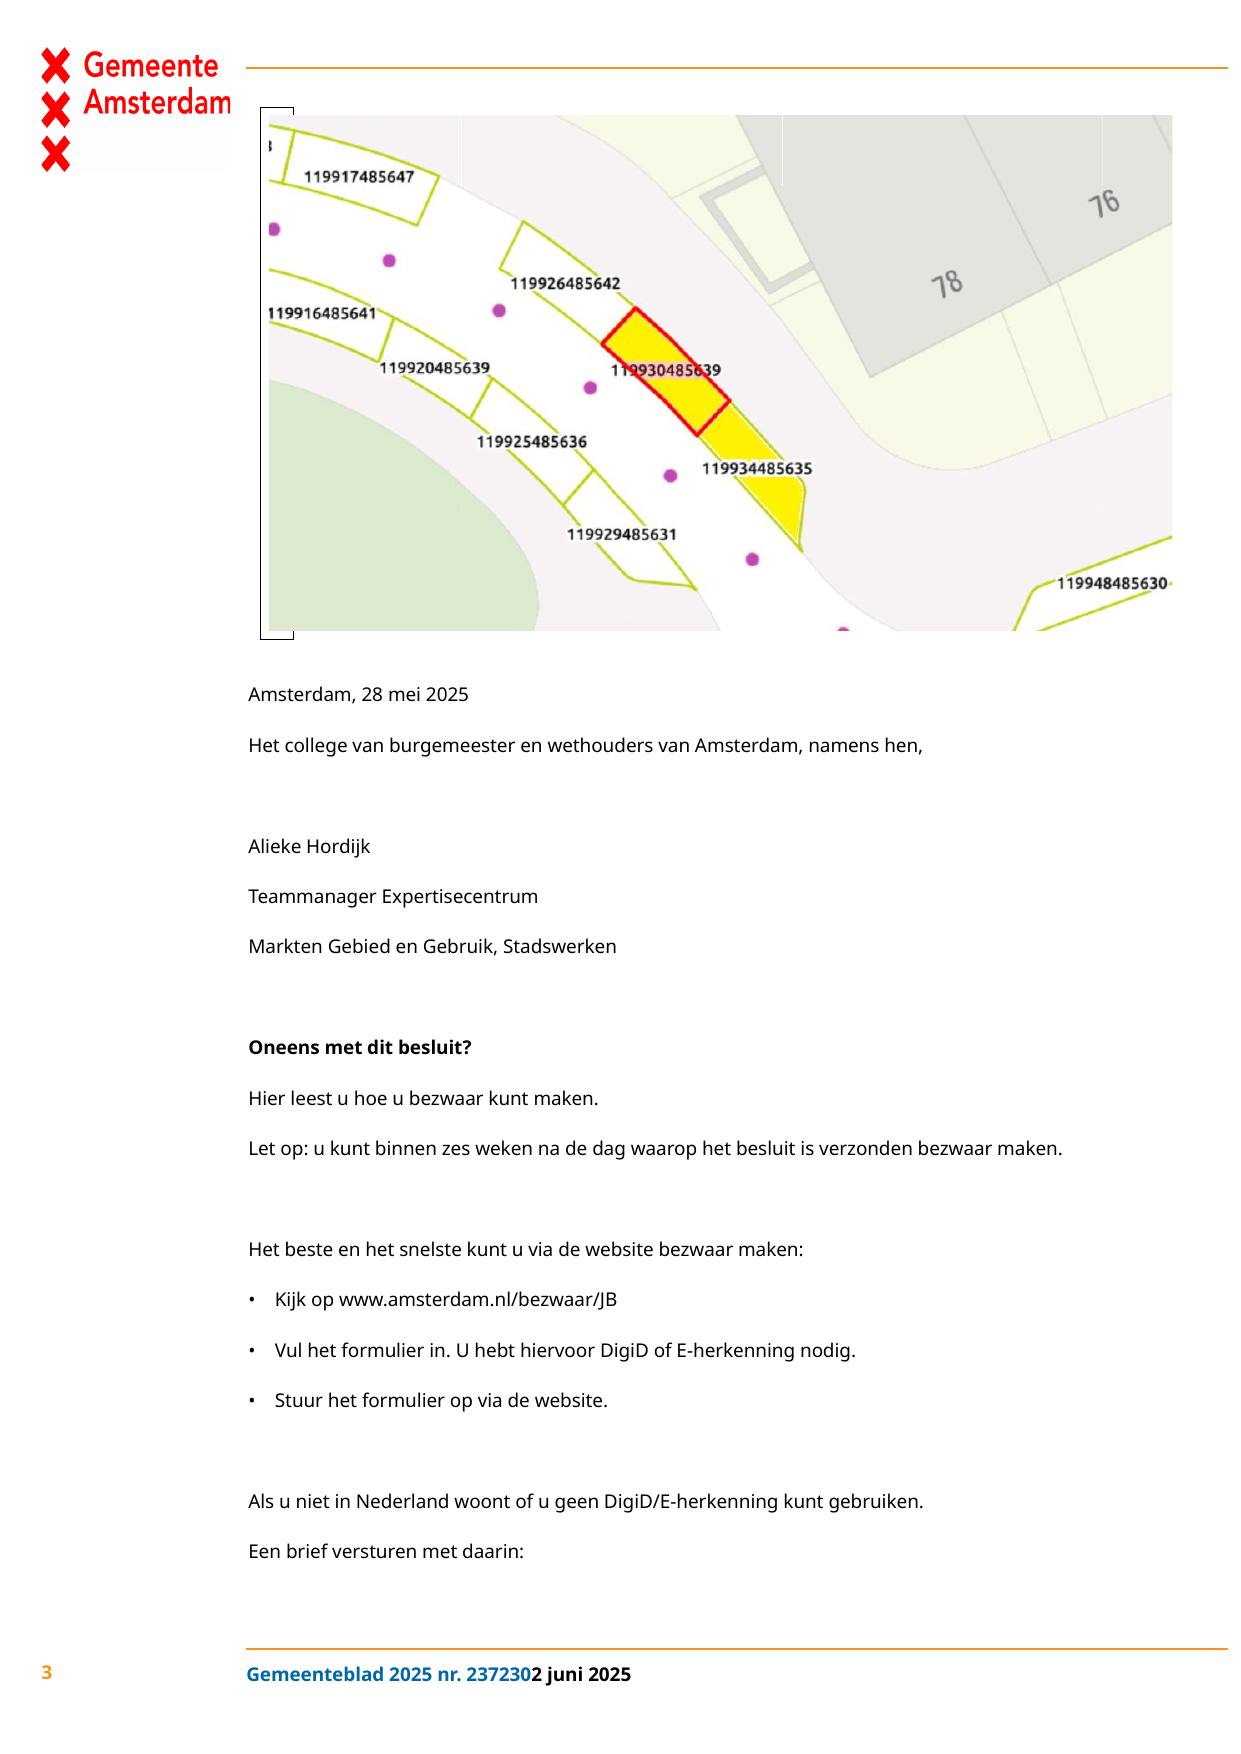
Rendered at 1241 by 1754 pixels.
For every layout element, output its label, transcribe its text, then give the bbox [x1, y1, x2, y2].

text Als u niet in Nederland woont of u geen DigiD/E-herkenning kunt gebruiken. [248, 1488, 1152, 1514]
text • Stuur het formulier op via de website. [248, 1387, 1152, 1413]
text Alieke Hordijk [248, 833, 1152, 858]
text Het beste en het snelste kunt u via de website bezwaar maken: [248, 1236, 1152, 1262]
text • Vul het formulier in. U hebt hiervoor DigiD of E-herkenning nodig. [248, 1337, 1152, 1363]
text Teammanager Expertisecentrum [248, 883, 1152, 909]
picture [268, 115, 1173, 631]
text Markten Gebied en Gebruik, Stadswerken [248, 934, 1152, 959]
picture [41, 47, 231, 172]
text Oneens met dit besluit? [248, 1034, 1152, 1060]
text Let op: u kunt binnen zes weken na de dag waarop het besluit is verzonden bezwaar maken. [248, 1135, 1152, 1161]
text Hier leest u hoe u bezwaar kunt maken. [248, 1085, 1152, 1111]
text Een brief versturen met daarin: [248, 1539, 1152, 1564]
text Het college van burgemeester en wethouders van Amsterdam, namens hen, [248, 732, 1152, 758]
text Amsterdam, 28 mei 2025 [248, 682, 1152, 707]
text • Kijk op www.amsterdam.nl/bezwaar/JB [248, 1287, 1152, 1312]
